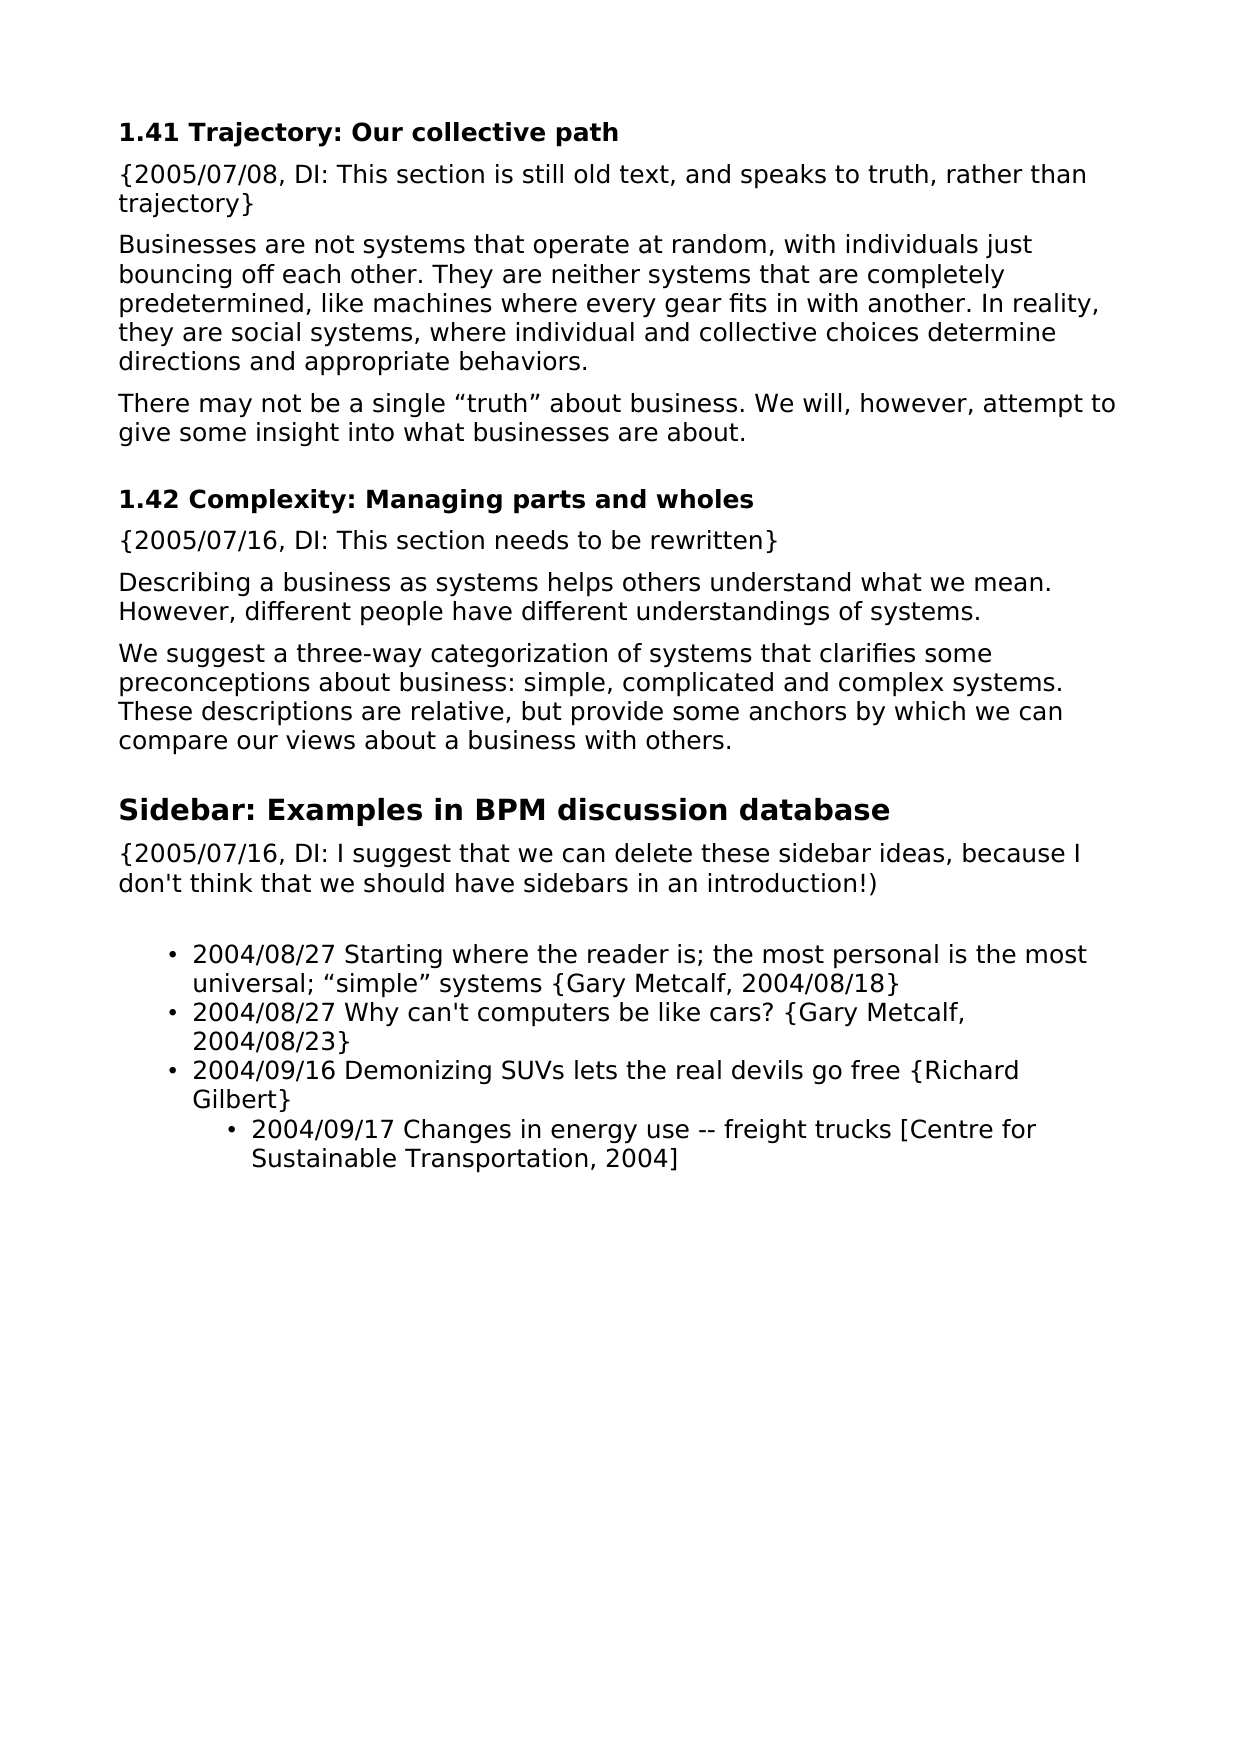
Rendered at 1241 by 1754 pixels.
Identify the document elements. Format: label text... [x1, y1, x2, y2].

text {2005/07/16, DI: I suggest that we can delete these sidebar ideas, because I don't think that we should have sidebars in an introduction!) [118, 839, 1122, 898]
subtitle 1.42 Complexity: Managing parts and wholes [118, 485, 1122, 514]
text Describing a business as systems helps others understand what we mean. However, different people have different understandings of systems. [118, 568, 1122, 626]
text Businesses are not systems that operate at random, with individuals just bouncing off each other. They are neither systems that are completely predetermined, like machines where every gear fits in with another. In reality, they are social systems, where individual and collective choices determine directions and appropriate behaviors. [118, 231, 1122, 376]
text {2005/07/08, DI: This section is still old text, and speaks to truth, rather than trajectory} [118, 160, 1122, 218]
subtitle Sidebar: Examples in BPM discussion database [118, 793, 1122, 827]
list 2004/08/27 Starting where the reader is; the most personal is the most universal; “simple” systems {Gary Metcalf, 2004/08/18} [177, 940, 1122, 998]
subtitle 1.41 Trajectory: Our collective path [118, 118, 1122, 147]
text {2005/07/16, DI: This section needs to be rewritten} [118, 526, 1122, 556]
text We suggest a three-way categorization of systems that clarifies some preconceptions about business: simple, complicated and complex systems. These descriptions are relative, but provide some anchors by which we can compare our views about a business with others. [118, 639, 1122, 756]
list 2004/08/27 Why can't computers be like cars? {Gary Metcalf, 2004/08/23} [177, 998, 1122, 1057]
list 2004/09/16 Demonizing SUVs lets the real devils go free {Richard Gilbert} [177, 1057, 1122, 1115]
list 2004/09/17 Changes in energy use -- freight trucks [Centre for Sustainable Transportation, 2004] [236, 1115, 1122, 1173]
text There may not be a single “truth” about business. We will, however, attempt to give some insight into what businesses are about. [118, 389, 1122, 447]
